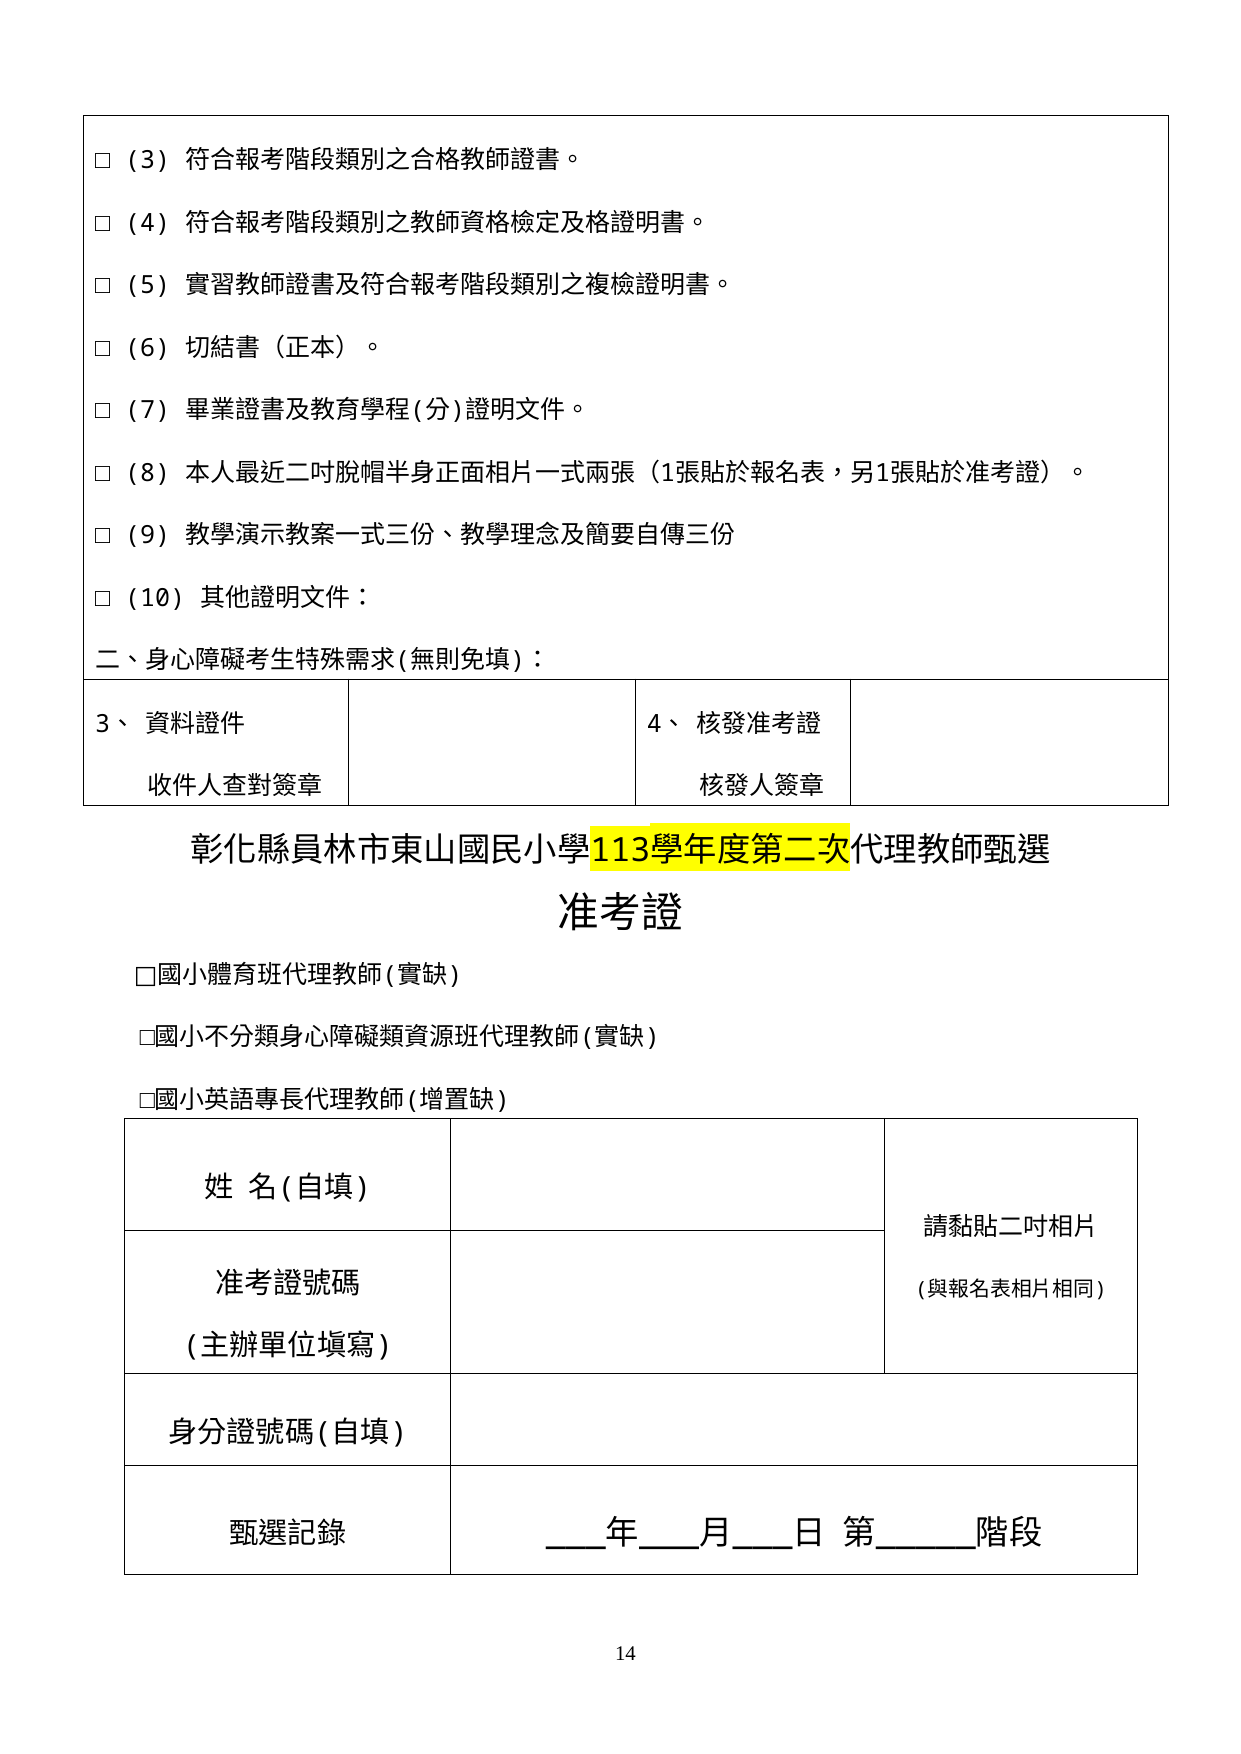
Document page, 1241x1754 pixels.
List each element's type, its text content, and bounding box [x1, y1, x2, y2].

table_cell [451, 1231, 884, 1373]
table_cell □ (3) 符合報考階段類別之合格教師證書。 □ (4) 符合報考階段類別之教師資格檢定及格證明書。 □ (5) 實習教師證書及符合報考階段類別之複檢證明書。 □ (6) 切結書（正本）。 □ (7) 畢業證書及教育學程(分)證明文件。 □ (8) 本人最近二吋脫帽半身正面相片一式兩張（1張貼於報名表，另1張貼於准考證）。 □ (9) 教學演示教案一式三份、教學理念及簡要自傳三份 □ (10) 其他證明文件： 二、身心障礙考生特殊需求(無則免填)： [84, 116, 1168, 678]
text 准考證 [94, 868, 1146, 931]
table_cell [451, 1374, 1137, 1465]
table_cell [349, 680, 635, 804]
table_header 姓 名(自填) [125, 1119, 450, 1229]
table_header [451, 1119, 884, 1229]
text 彰化縣員林市東山國民小學113學年度第二次代理教師甄選 [94, 806, 1146, 868]
table_cell 身分證號碼(自填) [125, 1374, 450, 1465]
table_cell ___年___月___日 第_____階段 [451, 1466, 1137, 1574]
text □國小不分類身心障礙類資源班代理教師(實缺) [94, 993, 1146, 1056]
table_cell 資料證件 收件人查對簽章 [84, 680, 348, 804]
table_cell 甄選記錄 [125, 1466, 450, 1574]
table_header 請黏貼二吋相片 (與報名表相片相同) [885, 1119, 1137, 1373]
text □國小英語專長代理教師(增置缺) [94, 1056, 1146, 1118]
table_cell [851, 680, 1168, 804]
table_cell 准考證號碼 (主辦單位塡寫) [125, 1231, 450, 1373]
text □國小體育班代理教師(實缺) [94, 931, 1146, 993]
table_cell 核發准考證 核發人簽章 [636, 680, 850, 804]
